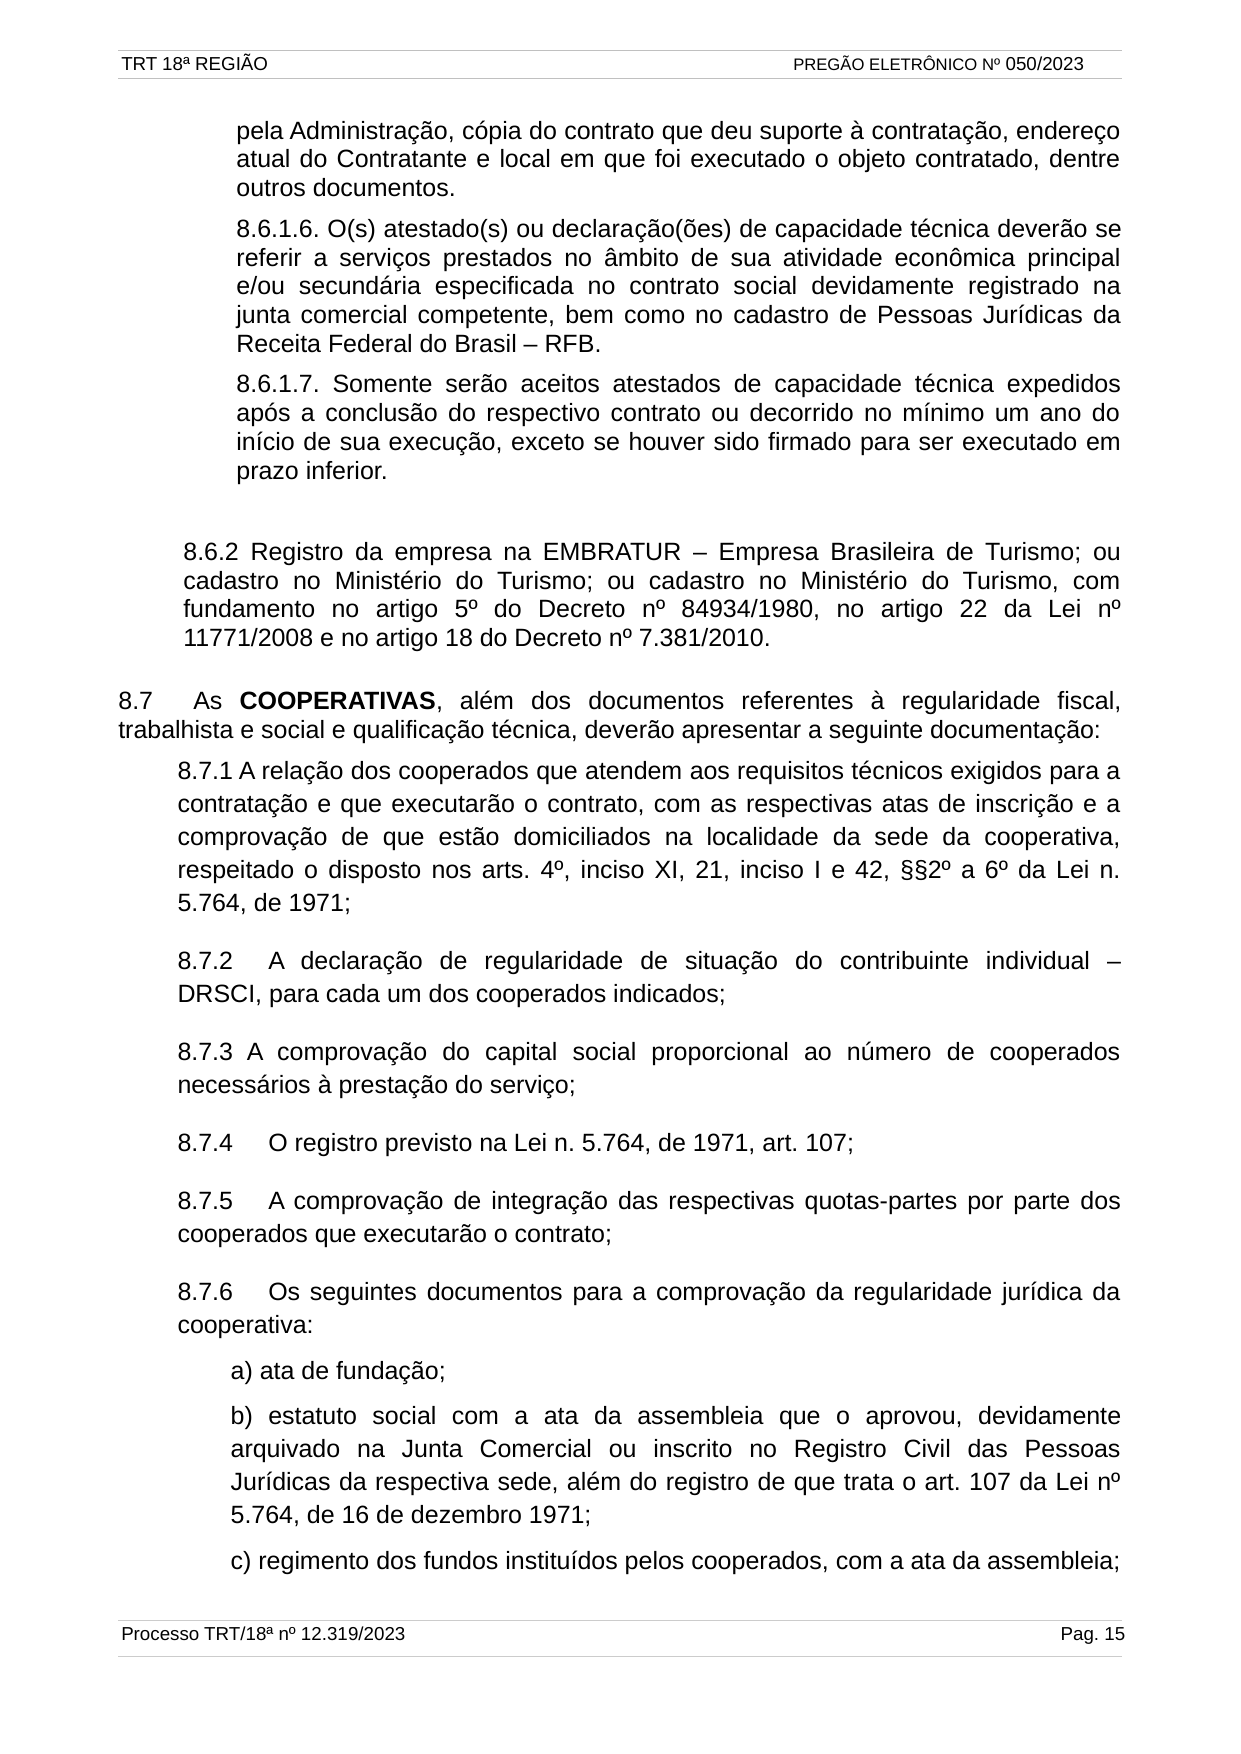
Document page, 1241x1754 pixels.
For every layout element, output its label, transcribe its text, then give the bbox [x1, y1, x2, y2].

list 8.6.2 Registro da empresa na EMBRATUR – Empresa Brasileira de Turismo; ou cadastro no Ministério do Turismo; ou cadastro no Ministério do Turismo, com fundamento no artigo 5º do Decreto nº 84934/1980, no artigo 22 da Lei nº 11771/2008 e no artigo 18 do Decreto nº 7.381/2010. [183, 537, 1122, 652]
text 8.7 As COOPERATIVAS, além dos documentos referentes à regularidade fiscal, trabalhista e social e qualificação técnica, deverão apresentar a seguinte documentação: [118, 686, 1122, 744]
text 8.7.3 A comprovação do capital social proporcional ao número de cooperados necessários à prestação do serviço; [177, 1037, 1122, 1099]
text 8.7.4 O registro previsto na Lei n. 5.764, de 1971, art. 107; [177, 1128, 1122, 1157]
text 8.7.2 A declaração de regularidade de situação do contribuinte individual – DRSCI, para cada um dos cooperados indicados; [177, 946, 1122, 1008]
text 8.7.5 A comprovação de integração das respectivas quotas-partes por parte dos cooperados que executarão o contrato; [177, 1186, 1122, 1248]
text a) ata de fundação; [230, 1356, 1122, 1385]
text c) regimento dos fundos instituídos pelos cooperados, com a ata da assembleia; [230, 1546, 1122, 1574]
text b) estatuto social com a ata da assembleia que o aprovou, devidamente arquivado na Junta Comercial ou inscrito no Registro Civil das Pessoas Jurídicas da respectiva sede, além do registro de que trata o art. 107 da Lei nº 5.764, de 16 de dezembro 1971; [230, 1401, 1122, 1529]
list 8.6.1.7. Somente serão aceitos atestados de capacidade técnica expedidos após a conclusão do respectivo contrato ou decorrido no mínimo um ano do início de sua execução, exceto se houver sido firmado para ser executado em prazo inferior. [236, 369, 1122, 484]
list 8.6.1.6. O(s) atestado(s) ou declaração(ões) de capacidade técnica deverão se referir a serviços prestados no âmbito de sua atividade econômica principal e/ou secundária especificada no contrato social devidamente registrado na junta comercial competente, bem como no cadastro de Pessoas Jurídicas da Receita Federal do Brasil – RFB. [236, 214, 1122, 357]
text 8.7.1 A relação dos cooperados que atendem aos requisitos técnicos exigidos para a contratação e que executarão o contrato, com as respectivas atas de inscrição e a comprovação de que estão domiciliados na localidade da sede da cooperativa, respeitado o disposto nos arts. 4º, inciso XI, 21, inciso I e 42, §§2º a 6º da Lei n. 5.764, de 1971; [177, 756, 1122, 917]
list pela Administração, cópia do contrato que deu suporte à contratação, endereço atual do Contratante e local em que foi executado o objeto contratado, dentre outros documentos. [236, 116, 1122, 202]
text 8.7.6 Os seguintes documentos para a comprovação da regularidade jurídica da cooperativa: [177, 1277, 1122, 1339]
